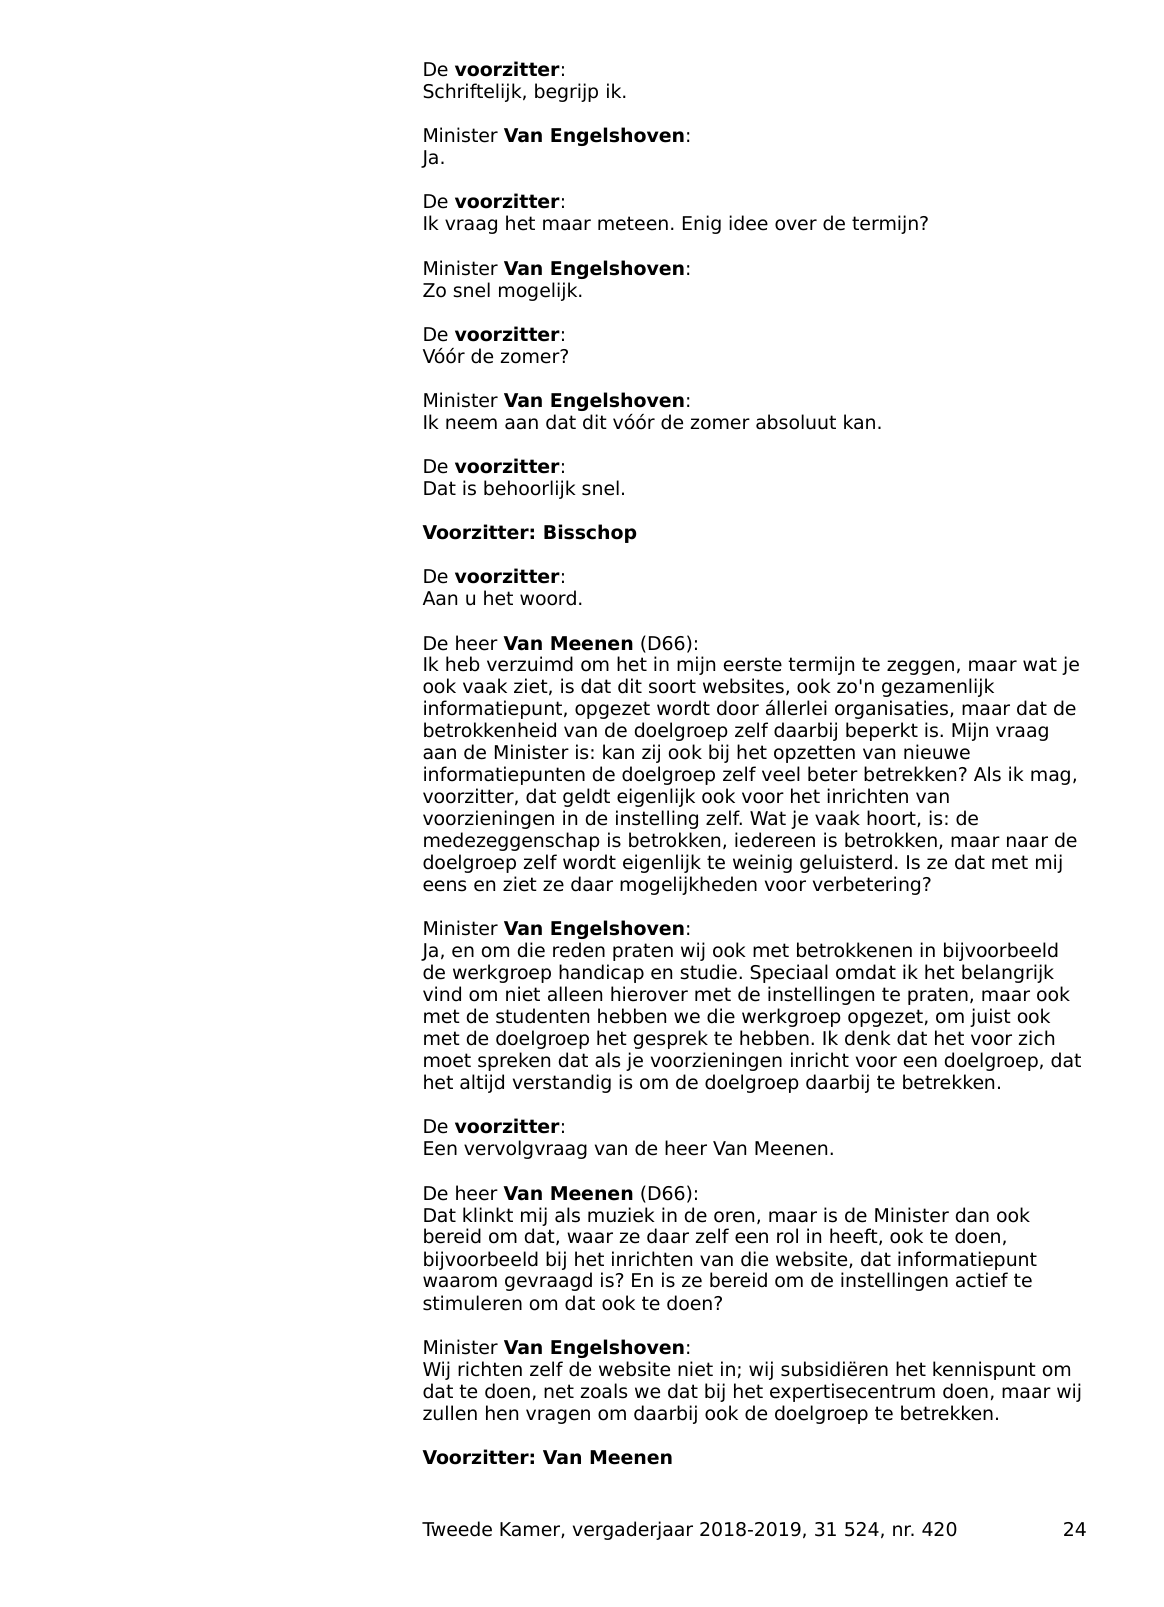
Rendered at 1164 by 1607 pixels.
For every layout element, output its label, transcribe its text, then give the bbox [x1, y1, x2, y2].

text De heer Van Meenen (D66): [422, 1182, 1087, 1204]
text Schriftelijk, begrijp ik. [422, 81, 1087, 103]
text Ik neem aan dat dit vóór de zomer absoluut kan. [422, 412, 1087, 434]
text Minister Van Engelshoven: [422, 390, 1087, 412]
text Ja, en om die reden praten wij ook met betrokkenen in bijvoorbeeld de werkgroep handicap en studie. Speciaal omdat ik het belangrijk vind om niet alleen hierover met de instellingen te praten, maar ook met de studenten hebben we die werkgroep opgezet, om juist ook met de doelgroep het gesprek te hebben. Ik denk dat het voor zich moet spreken dat als je voorzieningen inricht voor een doelgroep, dat het altijd verstandig is om de doelgroep daarbij te betrekken. [422, 940, 1087, 1094]
text Zo snel mogelijk. [422, 279, 1087, 301]
text De voorzitter: [422, 59, 1087, 81]
text De voorzitter: [422, 566, 1087, 588]
text Wij richten zelf de website niet in; wij subsidiëren het kennispunt om dat te doen, net zoals we dat bij het expertisecentrum doen, maar wij zullen hen vragen om daarbij ook de doelgroep te betrekken. [422, 1358, 1087, 1424]
text Vóór de zomer? [422, 346, 1087, 368]
text Dat is behoorlijk snel. [422, 478, 1087, 500]
text Voorzitter: Bisschop [422, 522, 1087, 544]
text Dat klinkt mij als muziek in de oren, maar is de Minister dan ook bereid om dat, waar ze daar zelf een rol in heeft, ook te doen, bijvoorbeeld bij het inrichten van die website, dat informatiepunt waarom gevraagd is? En is ze bereid om de instellingen actief te stimuleren om dat ook te doen? [422, 1204, 1087, 1314]
text Een vervolgvraag van de heer Van Meenen. [422, 1138, 1087, 1160]
text De voorzitter: [422, 191, 1087, 213]
text Minister Van Engelshoven: [422, 1337, 1087, 1358]
text Ik heb verzuimd om het in mijn eerste termijn te zeggen, maar wat je ook vaak ziet, is dat dit soort websites, ook zo'n gezamenlijk informatiepunt, opgezet wordt door állerlei organisaties, maar dat de betrokkenheid van de doelgroep zelf daarbij beperkt is. Mijn vraag aan de Minister is: kan zij ook bij het opzetten van nieuwe informatiepunten de doelgroep zelf veel beter betrekken? Als ik mag, voorzitter, dat geldt eigenlijk ook voor het inrichten van voorzieningen in de instelling zelf. Wat je vaak hoort, is: de medezeggenschap is betrokken, iedereen is betrokken, maar naar de doelgroep zelf wordt eigenlijk te weinig geluisterd. Is ze dat met mij eens en ziet ze daar mogelijkheden voor verbetering? [422, 654, 1087, 896]
text De voorzitter: [422, 1116, 1087, 1138]
text Ja. [422, 147, 1087, 169]
text Minister Van Engelshoven: [422, 918, 1087, 940]
text De voorzitter: [422, 456, 1087, 478]
text Voorzitter: Van Meenen [422, 1447, 1087, 1469]
text De voorzitter: [422, 324, 1087, 346]
text Minister Van Engelshoven: [422, 257, 1087, 279]
text Aan u het woord. [422, 588, 1087, 610]
text Minister Van Engelshoven: [422, 125, 1087, 147]
text De heer Van Meenen (D66): [422, 632, 1087, 654]
text Ik vraag het maar meteen. Enig idee over de termijn? [422, 213, 1087, 235]
